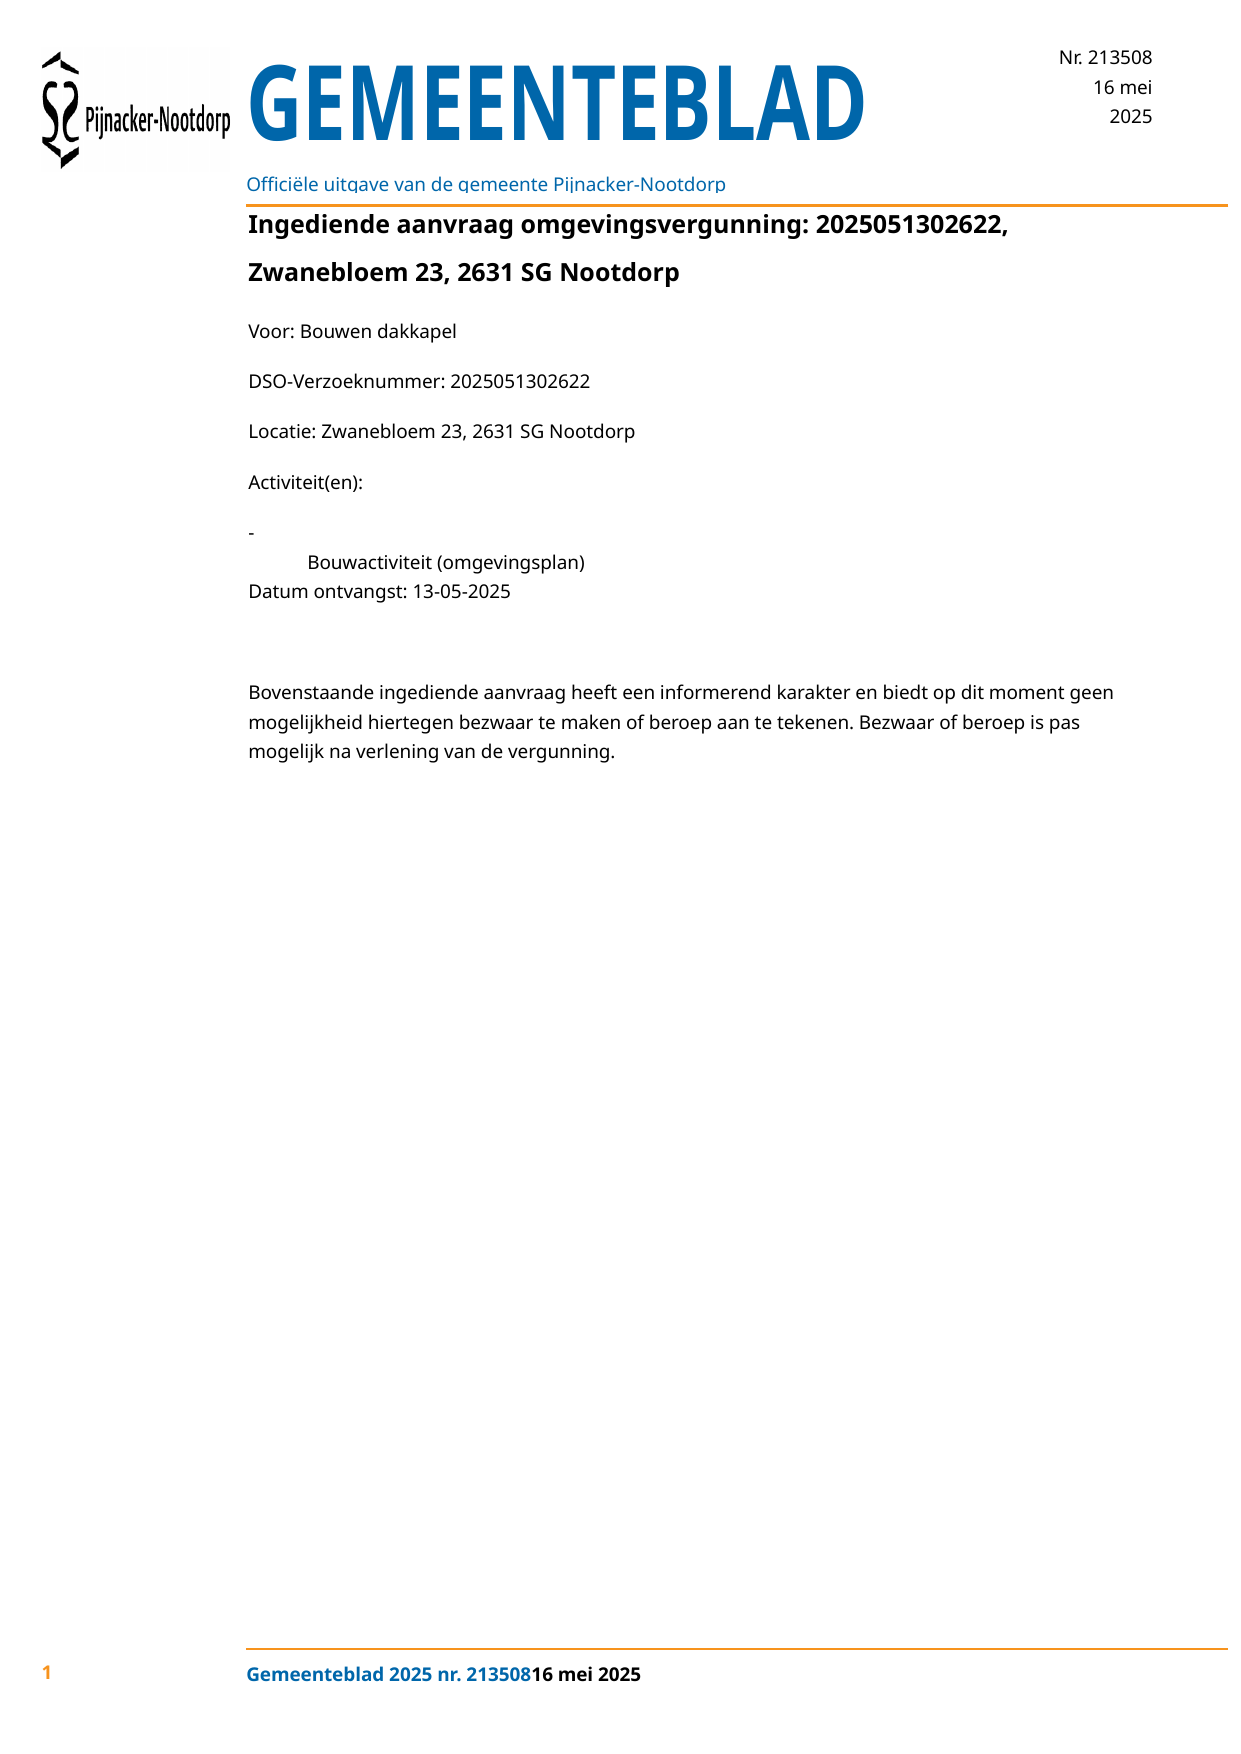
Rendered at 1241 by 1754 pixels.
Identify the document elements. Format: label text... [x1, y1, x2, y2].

text Voor: Bouwen dakkapel [248, 318, 1152, 344]
list Bouwactiviteit (omgevingsplan) [248, 549, 1152, 575]
text Bovenstaande ingediende aanvraag heeft een informerend karakter en biedt op dit moment geen mogelijkheid hiertegen bezwaar te maken of beroep aan te tekenen. Bezwaar of beroep is pas mogelijk na verlening van de vergunning. [248, 679, 1152, 764]
text Ingediende aanvraag omgevingsvergunning: 2025051302622, Zwanebloem 23, 2631 SG Nootdorp [248, 207, 1152, 288]
text DSO-Verzoeknummer: 2025051302622 [248, 368, 1152, 394]
picture [41, 47, 231, 172]
text Activiteit(en): [248, 469, 1152, 495]
text Locatie: Zwanebloem 23, 2631 SG Nootdorp [248, 419, 1152, 444]
text Datum ontvangst: 13-05-2025 [248, 579, 1152, 604]
